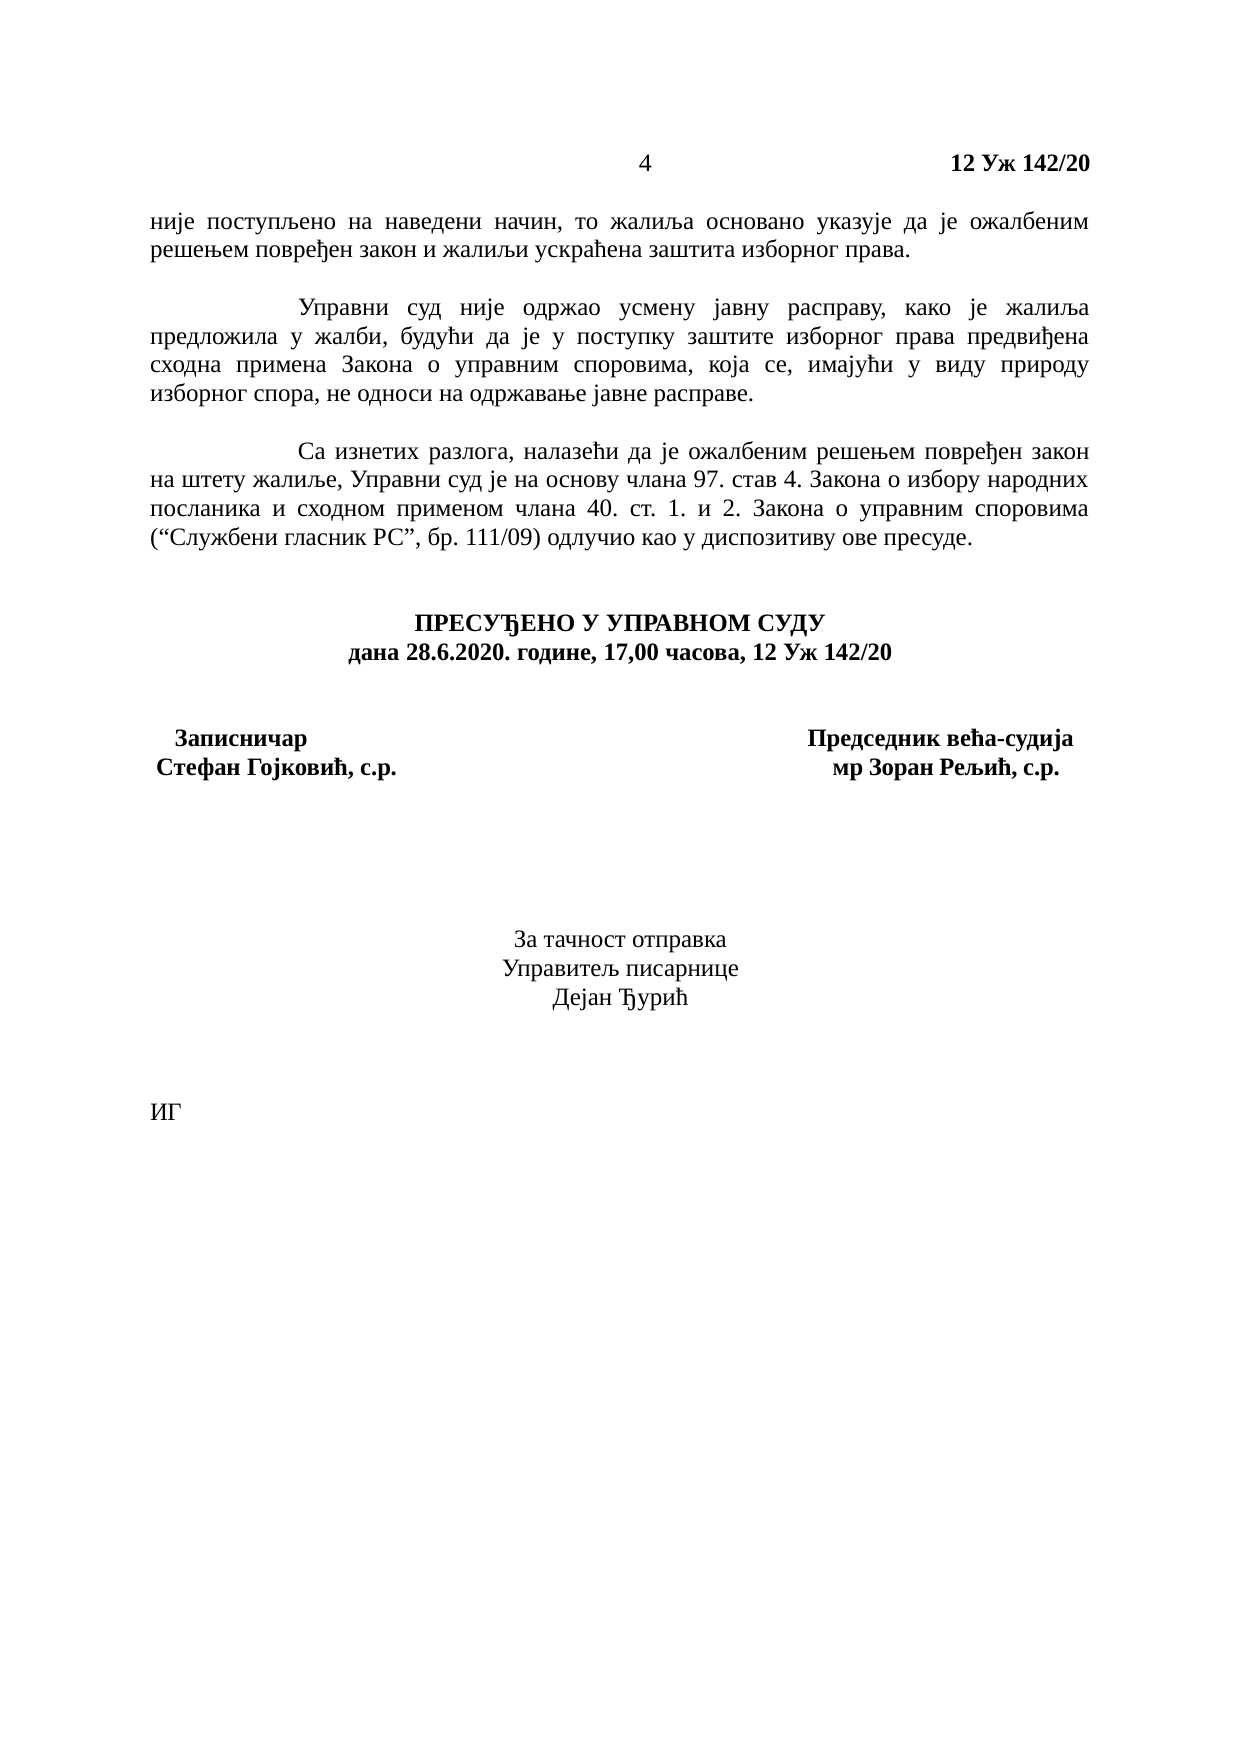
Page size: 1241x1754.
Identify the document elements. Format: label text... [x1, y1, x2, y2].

text Управитељ писарнице [150, 953, 1090, 982]
text дана 28.6.2020. године, 17,00 часова, 12 Уж 142/20 [150, 637, 1090, 666]
text Управни суд није одржао усмену јавну расправу, како је жалиља предложила у жалби, будући да је у поступку заштите изборног права предвиђена сходна примена Закона о управним споровима, која се, имајући у виду природу изборног спора, не односи на одржавање јавне расправе. [150, 292, 1090, 407]
text ИГ [150, 1097, 1090, 1126]
text Записничар Председник већа-судија [150, 723, 1090, 752]
text Дејан Ђурић [150, 982, 1090, 1011]
text ПРЕСУЂЕНО У УПРАВНОМ СУДУ [150, 608, 1090, 637]
text За тачност отправка [150, 924, 1090, 953]
text није поступљено на наведени начин, то жалиља основано указује да је ожалбеним решењем повређен закон и жалиљи ускраћена заштита изборног права. [150, 206, 1090, 263]
text Стефан Гојковић, с.р. мр Зоран Рељић, с.р. [150, 752, 1090, 781]
text Са изнетих разлога, налазећи да је ожалбеним решењем повређен закон на штету жалиље, Управни суд је на основу члана 97. став 4. Закона о избору народних посланика и сходном применом члана 40. ст. 1. и 2. Закона о управним споровима (“Службени гласник РС”, бр. 111/09) одлучио као у диспозитиву ове пресуде. [150, 436, 1090, 551]
